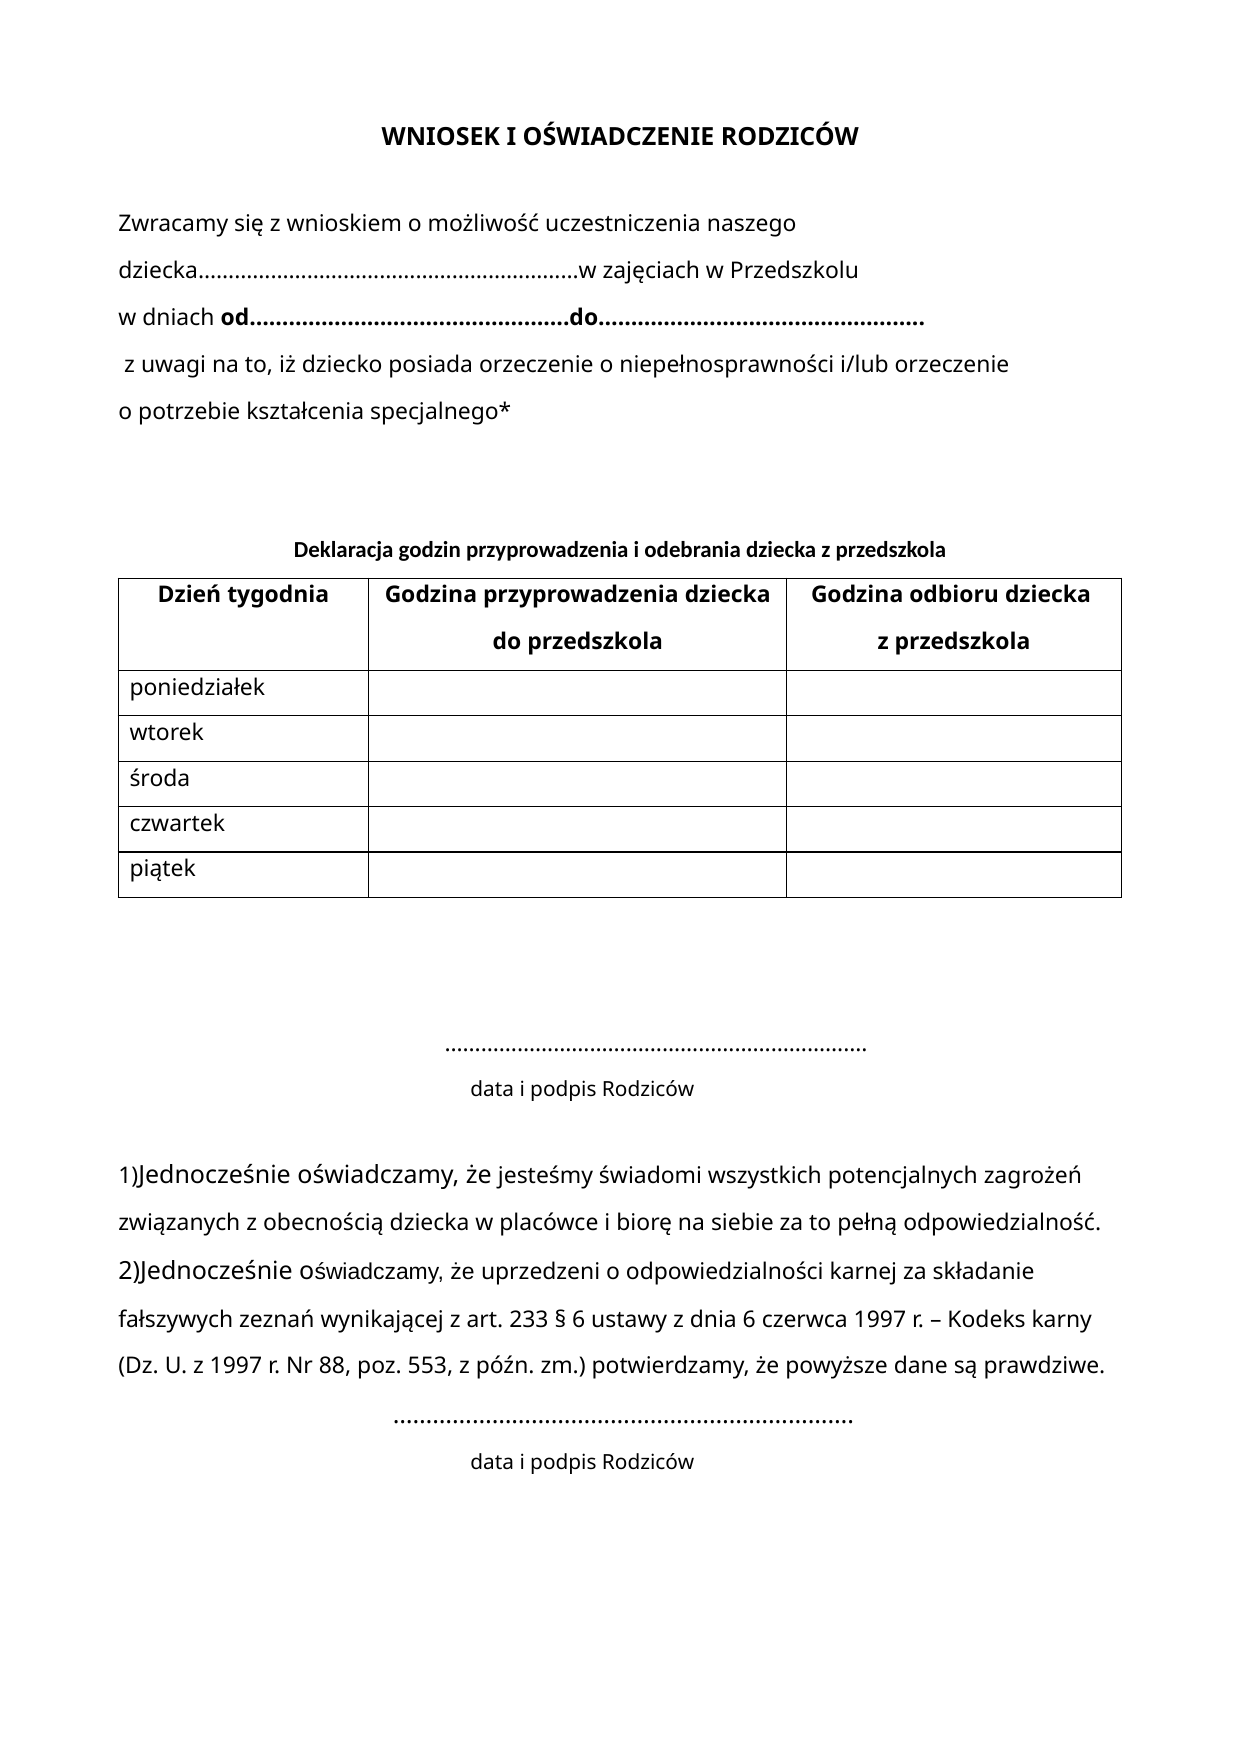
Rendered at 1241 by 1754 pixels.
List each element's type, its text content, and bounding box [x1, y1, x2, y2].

table_cell [787, 671, 1121, 715]
table_cell [787, 762, 1121, 806]
table_cell [787, 807, 1121, 851]
text WNIOSEK I OŚWIADCZENIE RODZICÓW [118, 118, 1122, 152]
table_cell [369, 762, 786, 806]
table_header Godzina odbioru dziecka z przedszkola [787, 579, 1121, 670]
table_header Godzina przyprowadzenia dziecka do przedszkola [369, 579, 786, 670]
text data i podpis Rodziców [118, 1447, 1122, 1476]
table_cell poniedziałek [119, 671, 368, 715]
text Zwracamy się z wnioskiem o możliwość uczestniczenia naszego dziecka………………………………………………………w zajęciach w Przedszkolu w dniach od………………………………………….do………………………………………….. [118, 207, 1122, 332]
table_cell [369, 853, 786, 897]
text 1)Jednocześnie oświadczamy, że jesteśmy świadomi wszystkich potencjalnych zagrożeń związanych z obecnością dziecka w placówce i biorę na siebie za to pełną odpowiedzialność. [118, 1156, 1122, 1237]
table_cell piątek [119, 853, 368, 897]
table_cell [369, 807, 786, 851]
table_cell wtorek [119, 716, 368, 761]
table_cell środa [119, 762, 368, 806]
table_cell [369, 671, 786, 715]
table_cell [787, 853, 1121, 897]
table_cell [787, 716, 1121, 761]
text data i podpis Rodziców [118, 1074, 1122, 1103]
table_cell czwartek [119, 807, 368, 851]
text Deklaracja godzin przyprowadzenia i odebrania dziecka z przedszkola [118, 535, 1122, 563]
text ……………………………………………………………. [118, 1396, 1122, 1430]
table_cell [369, 716, 786, 761]
text ……………………………………………………………. [118, 1027, 1122, 1058]
text z uwagi na to, iż dziecko posiada orzeczenie o niepełnosprawności i/lub orzeczenie o potrzebie kształcenia specjalnego* [118, 348, 1122, 426]
table_header Dzień tygodnia [119, 579, 368, 670]
text 2)Jednocześnie oświadczamy, że uprzedzeni o odpowiedzialności karnej za składanie fałszywych zeznań wynikającej z art. 233 § 6 ustawy z dnia 6 czerwca 1997 r. – Kodeks karny (Dz. U. z 1997 r. Nr 88, poz. 553, z późn. zm.) potwierdzamy, że powyższe dane są prawdziwe. [118, 1253, 1122, 1381]
